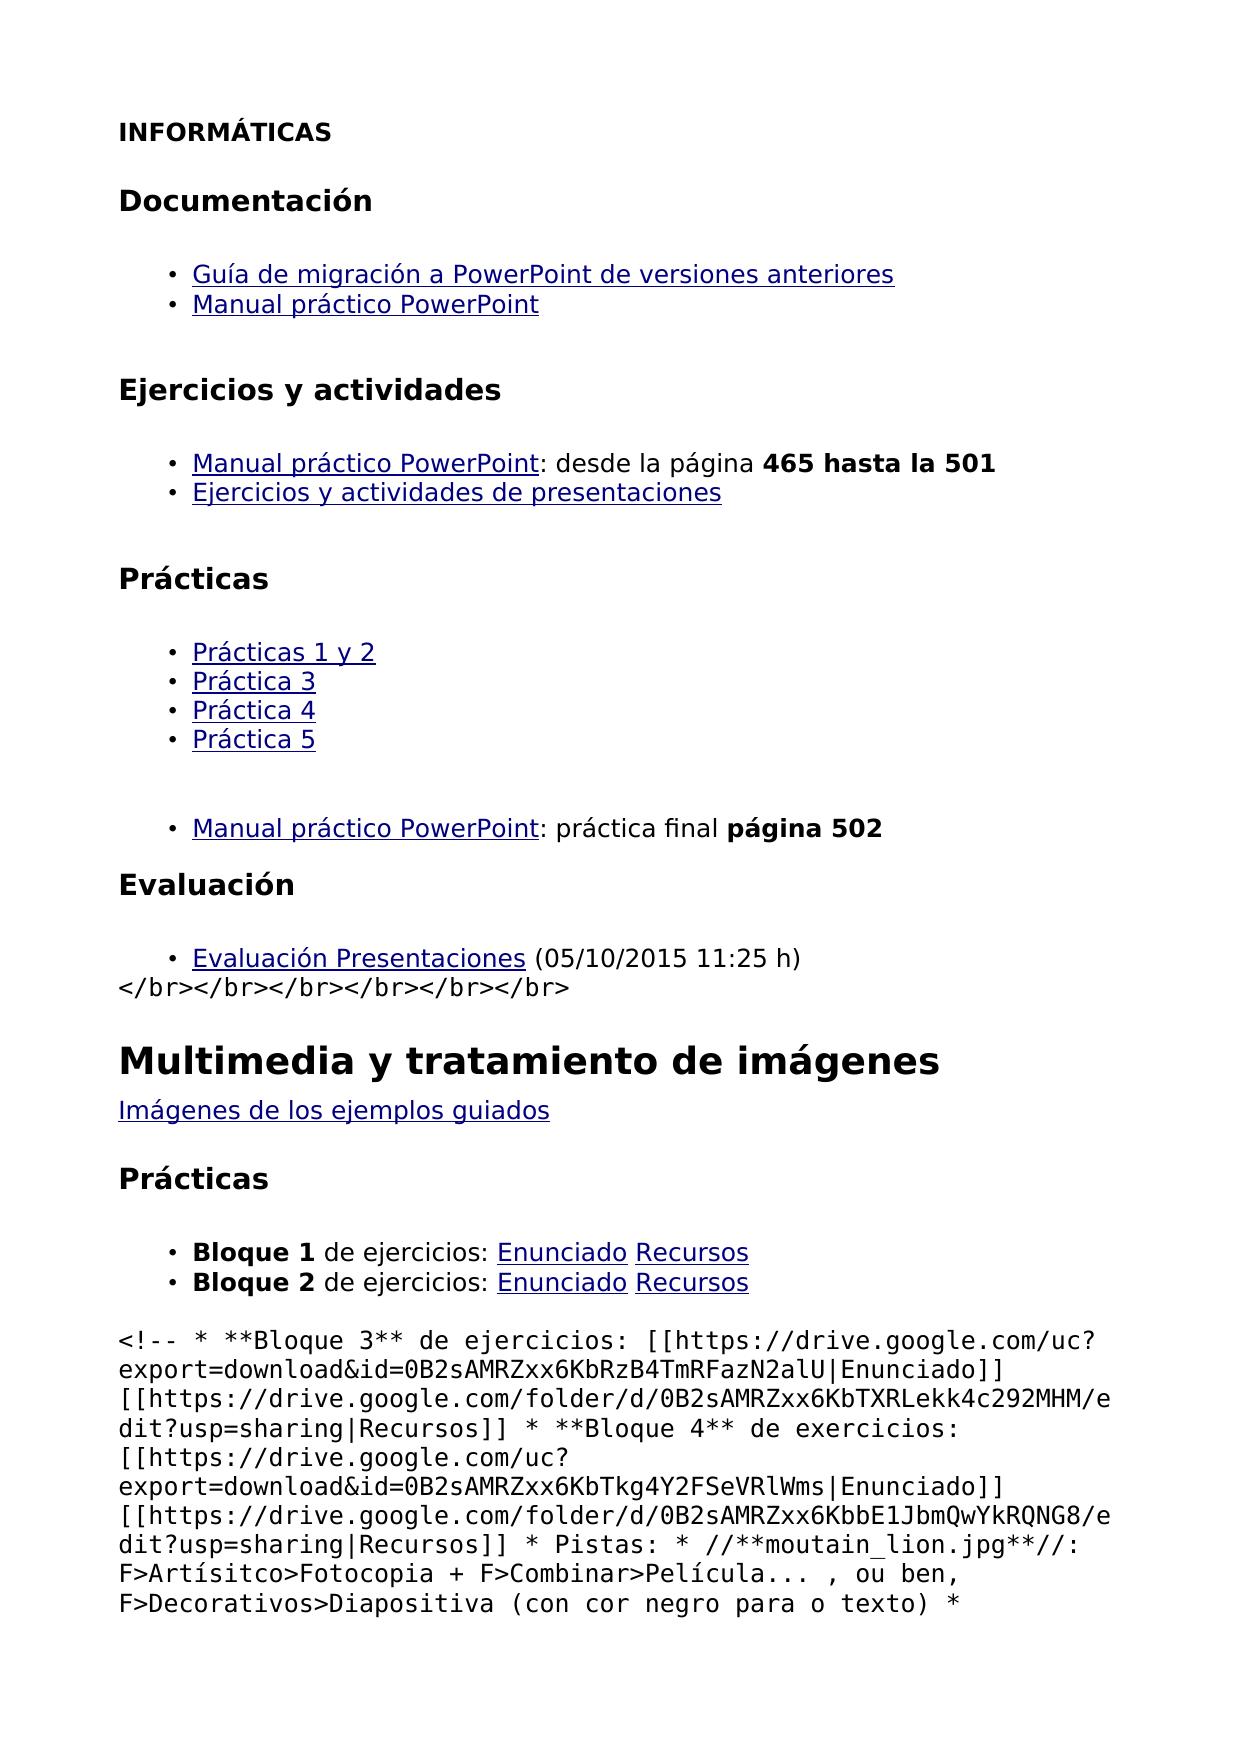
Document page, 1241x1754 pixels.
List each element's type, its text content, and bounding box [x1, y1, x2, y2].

list Bloque 2 de ejercicios: Enunciado Recursos [177, 1268, 1122, 1297]
list Prácticas 1 y 2 [177, 638, 1122, 667]
text </br></br></br></br></br></br> [118, 973, 1122, 1002]
subtitle Multimedia y tratamiento de imágenes [118, 1040, 1122, 1083]
list Manual práctico PowerPoint: desde la página 465 hasta la 501 [177, 449, 1122, 479]
list Evaluación Presentaciones (05/10/2015 11:25 h) [177, 944, 1122, 973]
text <!-- * **Bloque 3** de ejercicios: [[https://drive.google.com/uc?export=download&id=0B2sAMRZxx6KbRzB4TmRFazN2alU|Enunciado]] [[https://drive.google.com/folder/d/0B2sAMRZxx6KbTXRLekk4c292MHM/edit?usp=sharing|Recursos]] * **Bloque 4** de exercicios: [[https://drive.google.com/uc?export=download&id=0B2sAMRZxx6KbTkg4Y2FSeVRlWms|Enunciado]] [[https://drive.google.com/folder/d/0B2sAMRZxx6KbbE1JbmQwYkRQNG8/edit?usp=sharing|Recursos]] * Pistas: * //**moutain_lion.jpg**//: F>Artísitco>Fotocopia + F>Combinar>Película... , ou ben, F>Decorativos>Diapositiva (con cor negro para o texto) * [118, 1326, 1122, 1618]
text INFORMÁTICAS [118, 118, 1122, 147]
list Bloque 1 de ejercicios: Enunciado Recursos [177, 1238, 1122, 1268]
list Guía de migración a PowerPoint de versiones anteriores [177, 261, 1122, 290]
list Manual práctico PowerPoint [177, 290, 1122, 319]
text Imágenes de los ejemplos guiados [118, 1096, 1122, 1125]
subtitle Evaluación [118, 868, 1122, 902]
list Ejercicios y actividades de presentaciones [177, 479, 1122, 508]
subtitle Documentación [118, 185, 1122, 219]
list Práctica 4 [177, 697, 1122, 726]
subtitle Prácticas [118, 562, 1122, 596]
list Manual práctico PowerPoint: práctica final página 502 [177, 814, 1122, 843]
subtitle Prácticas [118, 1163, 1122, 1197]
subtitle Ejercicios y actividades [118, 373, 1122, 407]
list Práctica 3 [177, 667, 1122, 697]
list Práctica 5 [177, 726, 1122, 755]
